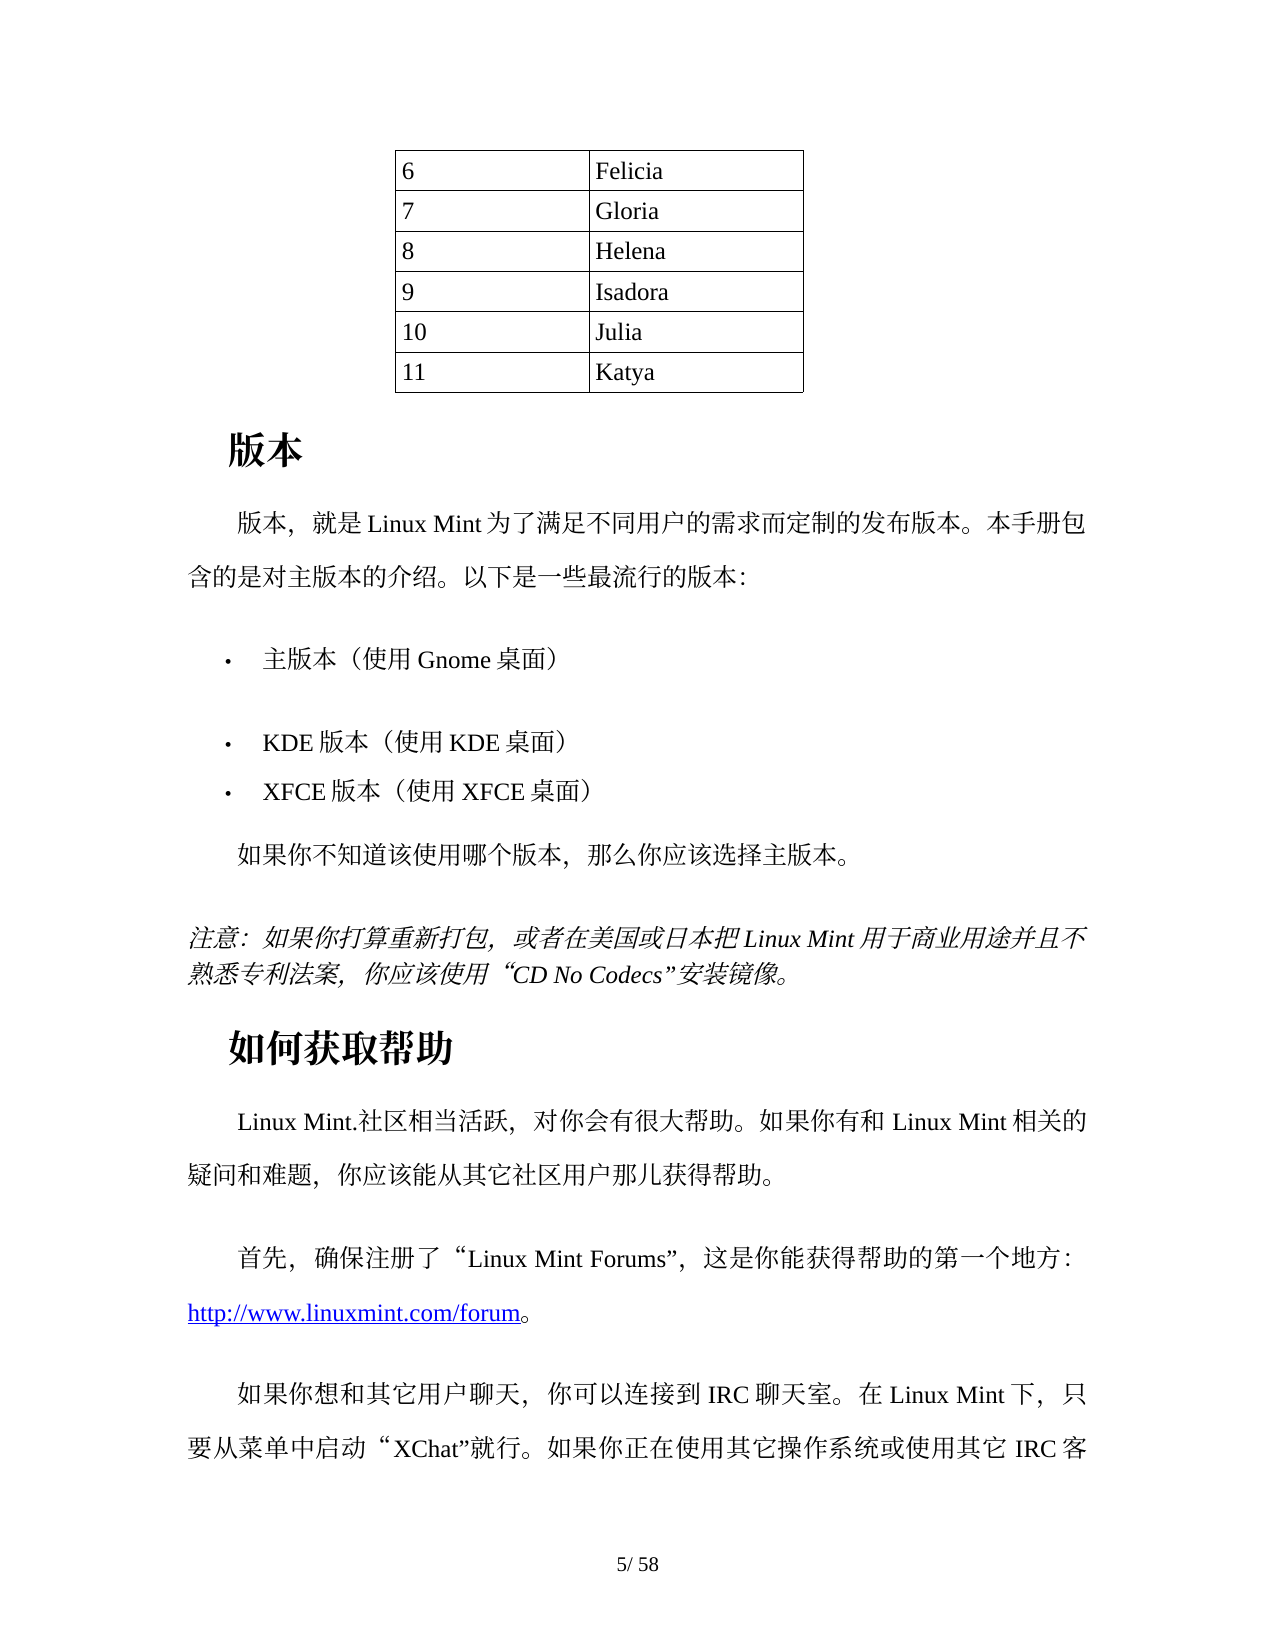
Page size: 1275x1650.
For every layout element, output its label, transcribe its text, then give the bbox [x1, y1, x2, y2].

table_cell Isadora [590, 272, 803, 311]
table_cell Katya [590, 353, 803, 392]
table_cell Julia [590, 312, 803, 352]
list 主版本（使用Gnome桌面） [225, 640, 1087, 676]
subtitle 如何获取帮助 [187, 1020, 1087, 1073]
text 如果你不知道该使用哪个版本，那么你应该选择主版本。 [187, 836, 1087, 872]
table_cell 8 [396, 232, 589, 271]
table_cell Gloria [590, 191, 803, 231]
table_cell Helena [590, 232, 803, 271]
text 如果你想和其它用户聊天，你可以连接到IRC聊天室。在Linux Mint下，只要从菜单中启动“XChat”就行。如果你正在使用其它操作系统或使用其它IRC客 [187, 1374, 1087, 1464]
text 首先，确保注册了“Linux Mint Forums”，这是你能获得帮助的第一个地方：http://www.linuxmint.com/forum。 [187, 1238, 1087, 1328]
table_cell 6 [396, 151, 589, 190]
table_cell 9 [396, 272, 589, 311]
table_cell Felicia [590, 151, 803, 190]
table_cell 11 [396, 353, 589, 392]
text Linux Mint.社区相当活跃，对你会有很大帮助。如果你有和Linux Mint相关的疑问和难题，你应该能从其它社区用户那儿获得帮助。 [187, 1102, 1087, 1192]
table_cell 10 [396, 312, 589, 352]
table_cell 7 [396, 191, 589, 231]
